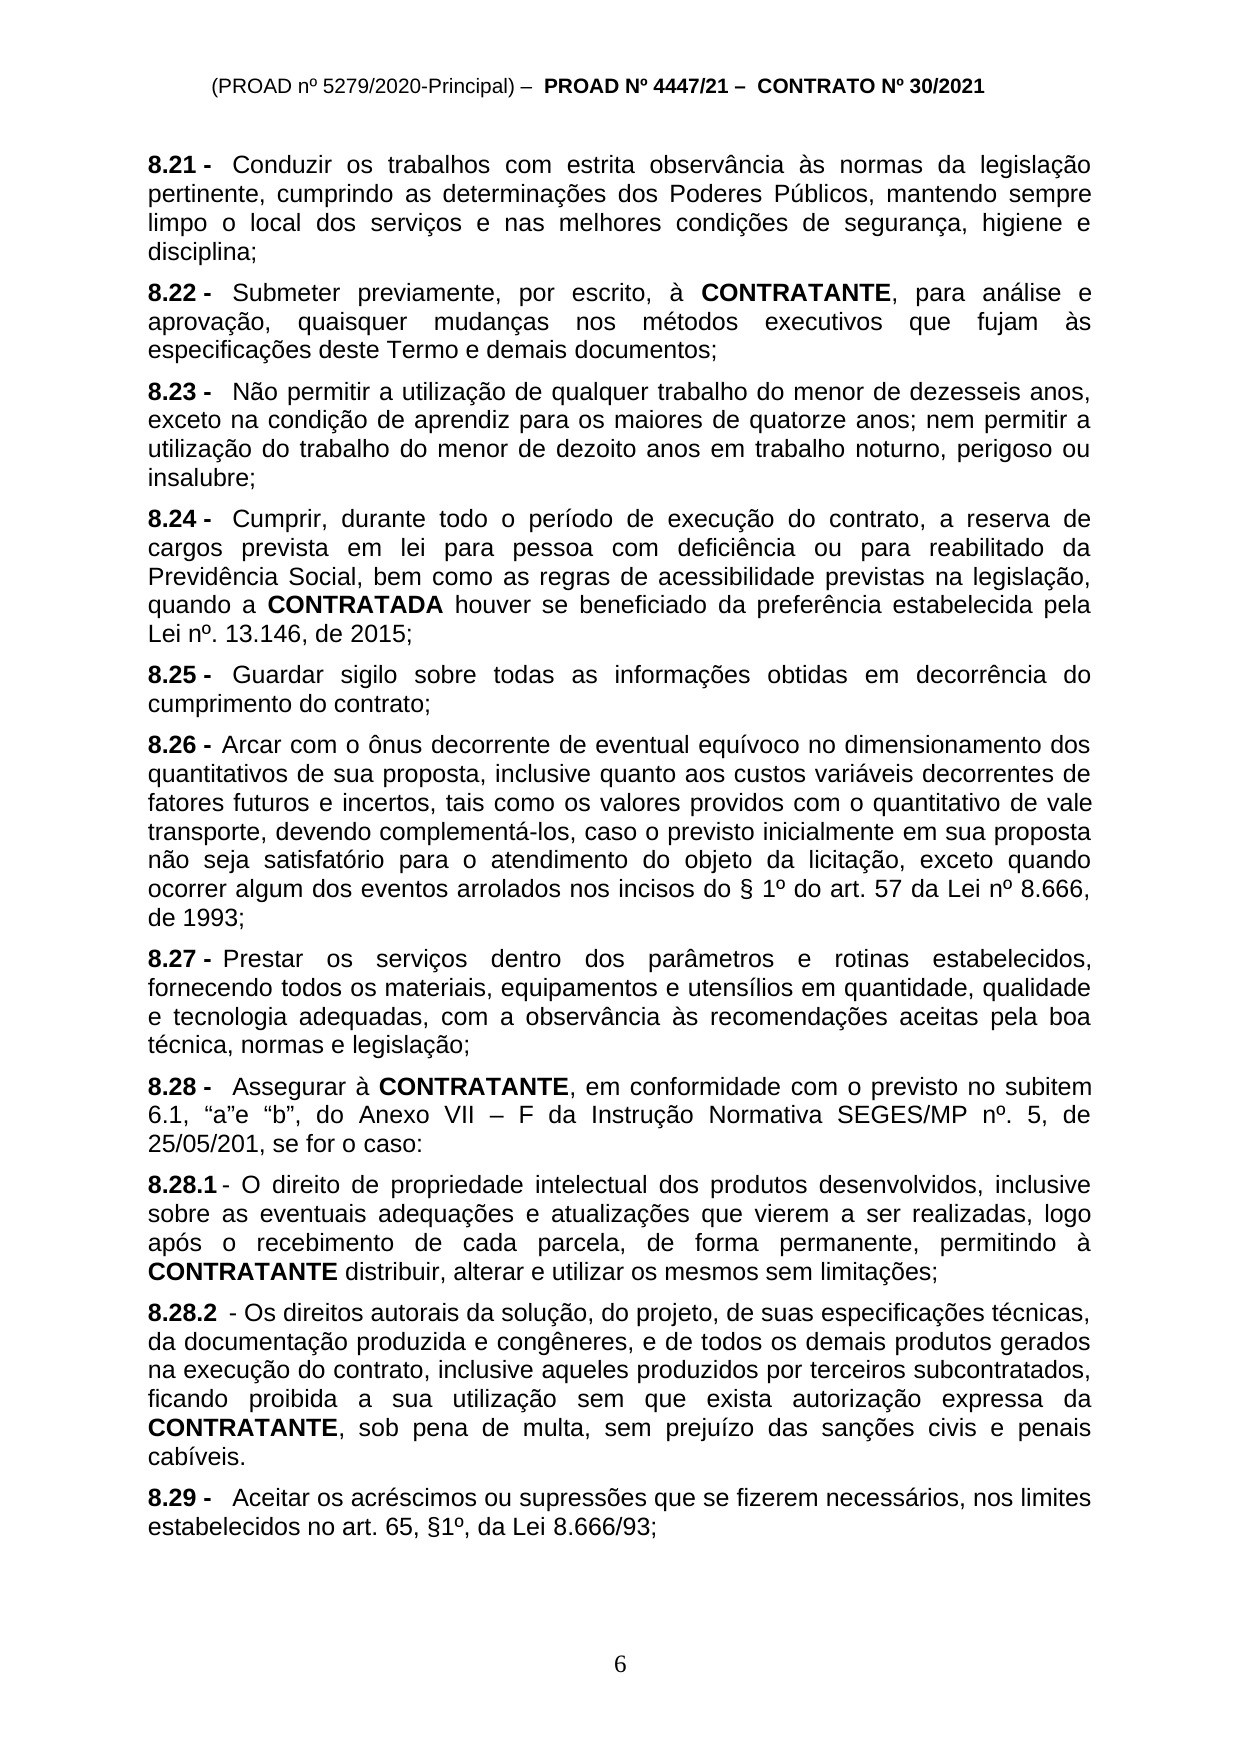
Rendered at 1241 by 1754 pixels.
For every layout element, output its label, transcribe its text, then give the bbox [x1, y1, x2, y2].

list Assegurar à CONTRATANTE, em conformidade com o previsto no subitem 6.1, “a”e “b”, do Anexo VII – F da Instrução Normativa SEGES/MP nº. 5, de 25/05/201, se for o caso: [148, 1072, 1092, 1158]
list Prestar os serviços dentro dos parâmetros e rotinas estabelecidos, fornecendo todos os materiais, equipamentos e utensílios em quantidade, qualidade e tecnologia adequadas, com a observância às recomendações aceitas pela boa técnica, normas e legislação; [148, 944, 1092, 1059]
list Conduzir os trabalhos com estrita observância às normas da legislação pertinente, cumprindo as determinações dos Poderes Públicos, mantendo sempre limpo o local dos serviços e nas melhores condições de segurança, higiene e disciplina; [148, 151, 1092, 266]
list Guardar sigilo sobre todas as informações obtidas em decorrência do cumprimento do contrato; [148, 661, 1092, 718]
list - Os direitos autorais da solução, do projeto, de suas especificações técnicas, da documentação produzida e congêneres, e de todos os demais produtos gerados na execução do contrato, inclusive aqueles produzidos por terceiros subcontratados, ficando proibida a sua utilização sem que exista autorização expressa da CONTRATANTE, sob pena de multa, sem prejuízo das sanções civis e penais cabíveis. [148, 1298, 1092, 1471]
list - O direito de propriedade intelectual dos produtos desenvolvidos, inclusive sobre as eventuais adequações e atualizações que vierem a ser realizadas, logo após o recebimento de cada parcela, de forma permanente, permitindo à CONTRATANTE distribuir, alterar e utilizar os mesmos sem limitações; [148, 1171, 1092, 1286]
list Arcar com o ônus decorrente de eventual equívoco no dimensionamento dos quantitativos de sua proposta, inclusive quanto aos custos variáveis decorrentes de fatores futuros e incertos, tais como os valores providos com o quantitativo de vale transporte, devendo complementá-los, caso o previsto inicialmente em sua proposta não seja satisfatório para o atendimento do objeto da licitação, exceto quando ocorrer algum dos eventos arrolados nos incisos do § 1º do art. 57 da Lei nº 8.666, de 1993; [148, 731, 1092, 932]
list Cumprir, durante todo o período de execução do contrato, a reserva de cargos prevista em lei para pessoa com deficiência ou para reabilitado da Previdência Social, bem como as regras de acessibilidade previstas na legislação, quando a CONTRATADA houver se beneficiado da preferência estabelecida pela Lei nº. 13.146, de 2015; [148, 504, 1092, 648]
list Submeter previamente, por escrito, à CONTRATANTE, para análise e aprovação, quaisquer mudanças nos métodos executivos que fujam às especificações deste Termo e demais documentos; [148, 278, 1092, 364]
list Não permitir a utilização de qualquer trabalho do menor de dezesseis anos, exceto na condição de aprendiz para os maiores de quatorze anos; nem permitir a utilização do trabalho do menor de dezoito anos em trabalho noturno, perigoso ou insalubre; [148, 377, 1092, 492]
list Aceitar os acréscimos ou supressões que se fizerem necessários, nos limites estabelecidos no art. 65, §1º, da Lei 8.666/93; [148, 1483, 1092, 1541]
